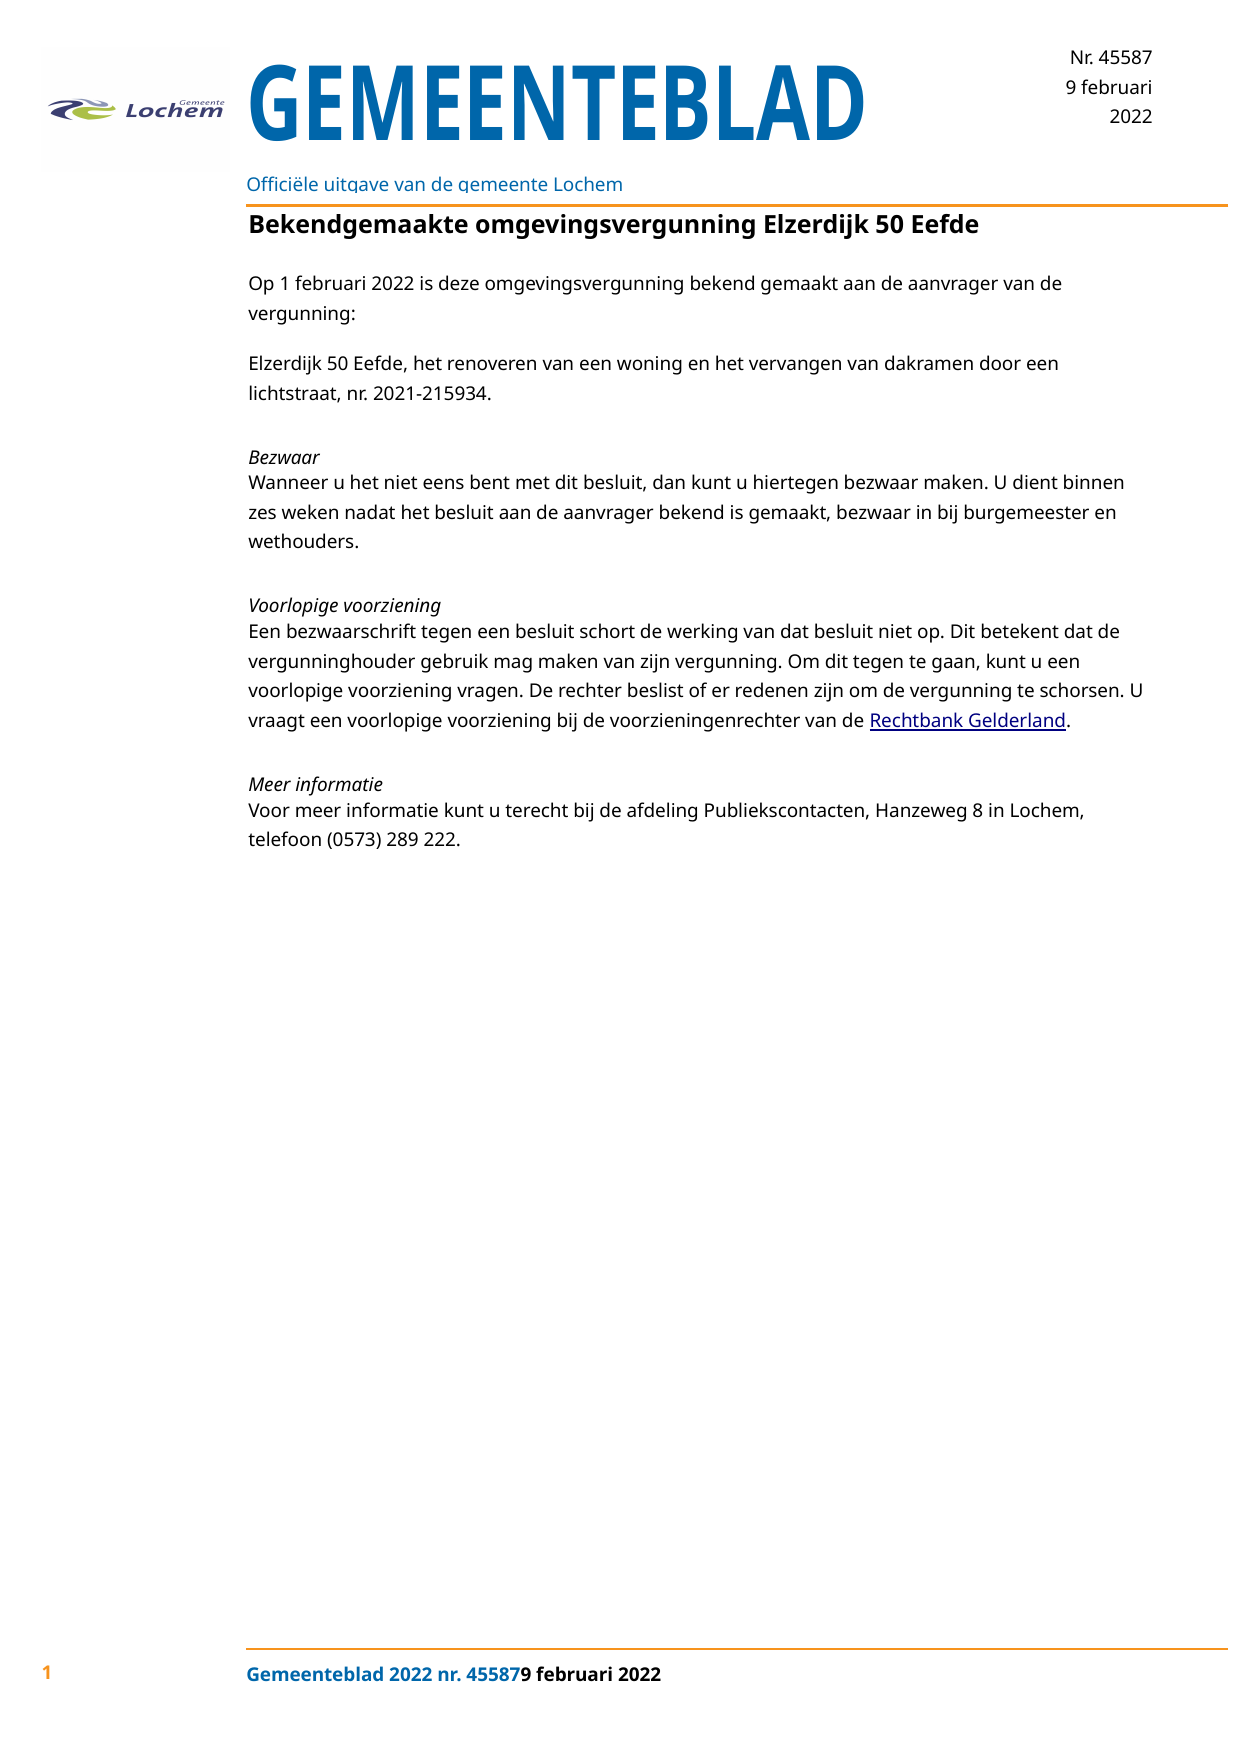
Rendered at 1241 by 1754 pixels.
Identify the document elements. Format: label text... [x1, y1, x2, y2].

text Meer informatie [248, 771, 1152, 797]
text Bekendgemaakte omgevingsvergunning Elzerdijk 50 Eefde [248, 207, 1152, 241]
picture [41, 47, 231, 172]
text Elzerdijk 50 Eefde, het renoveren van een woning en het vervangen van dakramen door een lichtstraat, nr. 2021-215934. [248, 350, 1152, 406]
text Op 1 februari 2022 is deze omgevingsvergunning bekend gemaakt aan de aanvrager van de vergunning: [248, 270, 1152, 326]
text Bezwaar [248, 444, 1152, 469]
text Voorlopige voorziening [248, 593, 1152, 618]
text Een bezwaarschrift tegen een besluit schort de werking van dat besluit niet op. Dit betekent dat de vergunninghouder gebruik mag maken van zijn vergunning. Om dit tegen te gaan, kunt u een voorlopige voorziening vragen. De rechter beslist of er redenen zijn om de vergunning te schorsen. U vraagt een voorlopige voorziening bij de voorzieningenrechter van de Rechtbank Gelderland. [248, 618, 1152, 733]
text Wanneer u het niet eens bent met dit besluit, dan kunt u hiertegen bezwaar maken. U dient binnen zes weken nadat het besluit aan de aanvrager bekend is gemaakt, bezwaar in bij burgemeester en wethouders. [248, 469, 1152, 554]
text Voor meer informatie kunt u terecht bij de afdeling Publiekscontacten, Hanzeweg 8 in Lochem, telefoon (0573) 289 222. [248, 797, 1152, 852]
